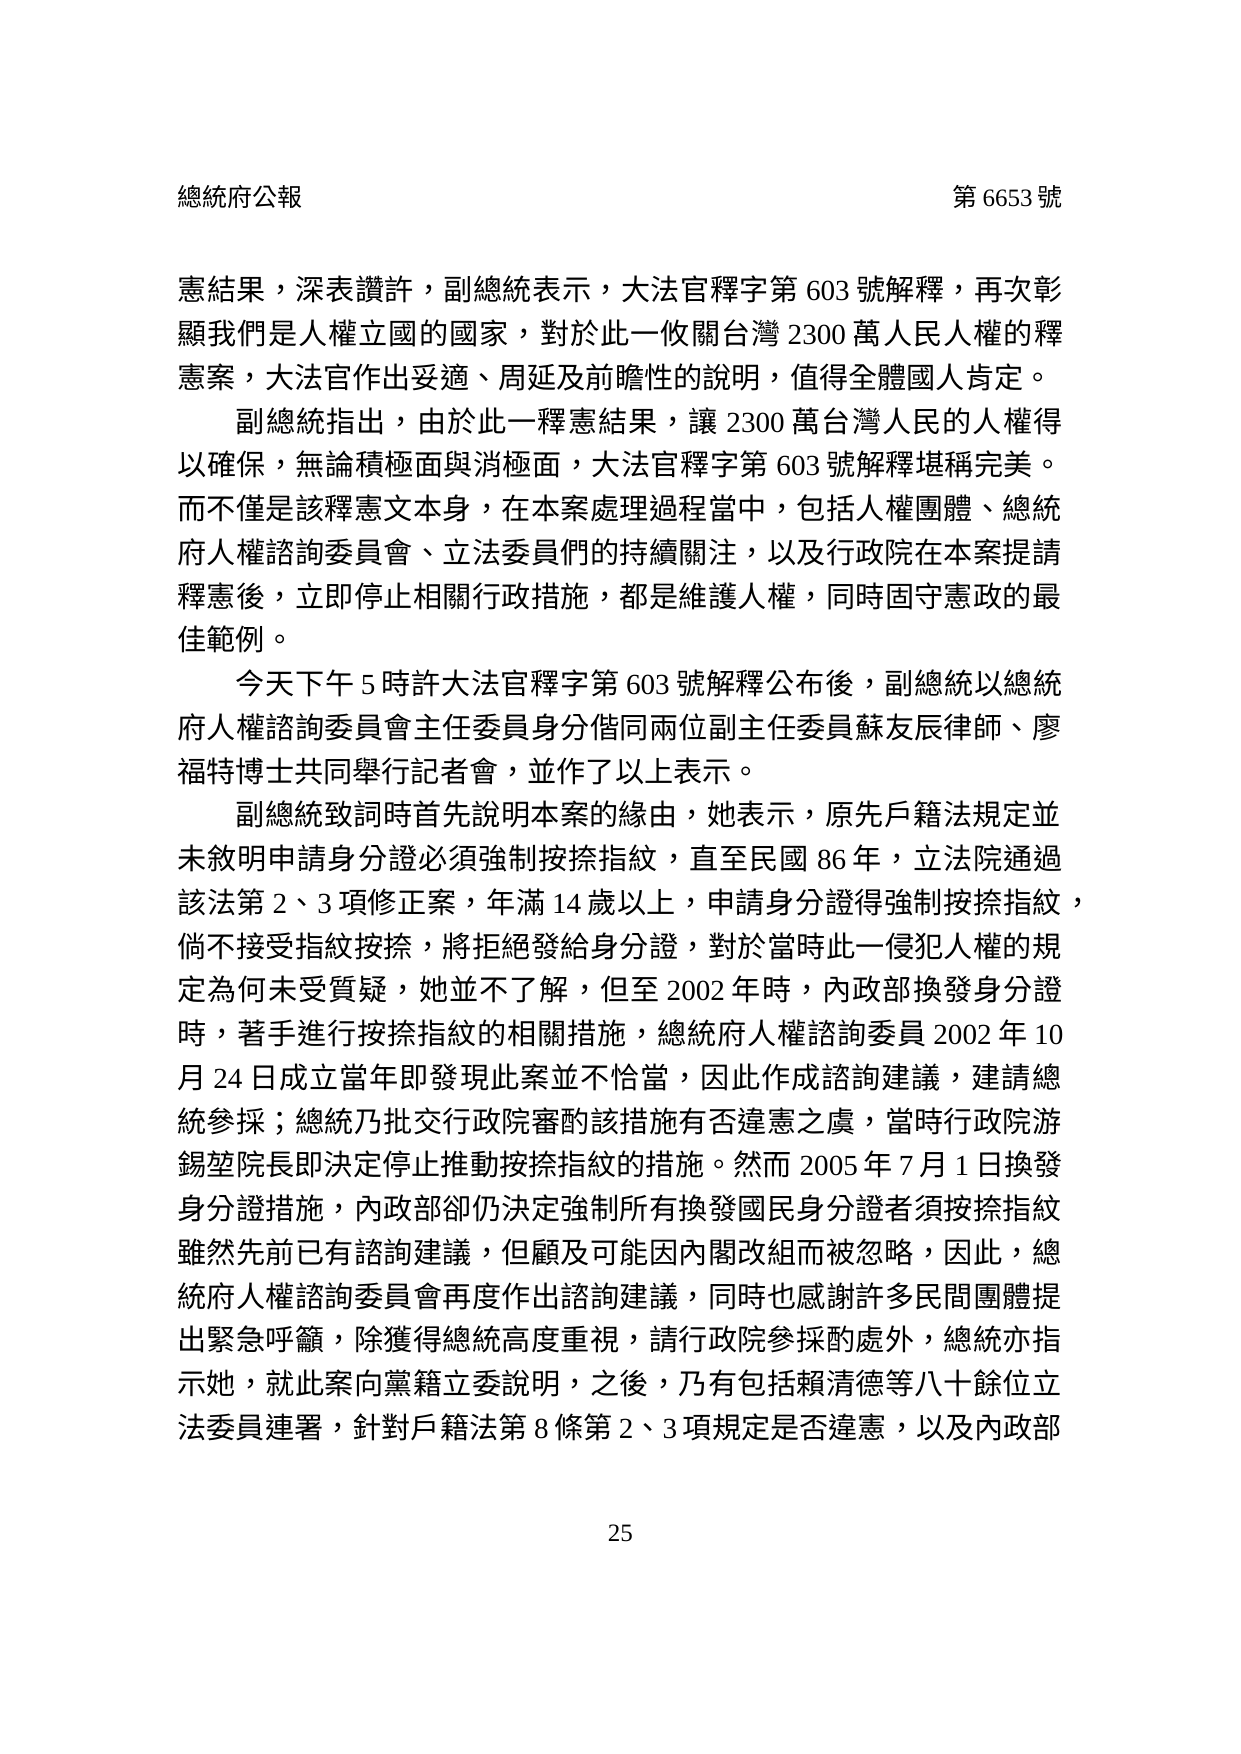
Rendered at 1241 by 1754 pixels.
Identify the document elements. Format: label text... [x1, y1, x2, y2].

text 副總統指出，由於此一釋憲結果，讓2300萬台灣人民的人權得以確保，無論積極面與消極面，大法官釋字第603號解釋堪稱完美。而不僅是該釋憲文本身，在本案處理過程當中，包括人權團體、總統府人權諮詢委員會、立法委員們的持續關注，以及行政院在本案提請釋憲後，立即停止相關行政措施，都是維護人權，同時固守憲政的最佳範例。 [177, 397, 1063, 659]
text 今天下午5時許大法官釋字第603號解釋公布後，副總統以總統府人權諮詢委員會主任委員身分偕同兩位副主任委員蘇友辰律師、廖福特博士共同舉行記者會，並作了以上表示。 [177, 659, 1063, 791]
text 憲結果，深表讚許，副總統表示，大法官釋字第603號解釋，再次彰顯我們是人權立國的國家，對於此一攸關台灣2300萬人民人權的釋憲案，大法官作出妥適、周延及前瞻性的說明，值得全體國人肯定。 [177, 266, 1063, 397]
text 副總統致詞時首先說明本案的緣由，她表示，原先戶籍法規定並未敘明申請身分證必須強制按捺指紋，直至民國86年，立法院通過該法第2、3項修正案，年滿14歲以上，申請身分證得強制按捺指紋，倘不接受指紋按捺，將拒絕發給身分證，對於當時此一侵犯人權的規定為何未受質疑，她並不了解，但至2002年時，內政部換發身分證時，著手進行按捺指紋的相關措施，總統府人權諮詢委員2002年10月24日成立當年即發現此案並不恰當，因此作成諮詢建議，建請總統參採；總統乃批交行政院審酌該措施有否違憲之虞，當時行政院游錫堃院長即決定停止推動按捺指紋的措施。然而2005年7月1日換發身分證措施，內政部卻仍決定強制所有換發國民身分證者須按捺指紋，雖然先前已有諮詢建議，但顧及可能因內閣改組而被忽略，因此，總統府人權諮詢委員會再度作出諮詢建議，同時也感謝許多民間團體提出緊急呼籲，除獲得總統高度重視，請行政院參採酌處外，總統亦指示她，就此案向黨籍立委說明，之後，乃有包括賴清德等八十餘位立法委員連署，針對戶籍法第8條第2、3項規定是否違憲，以及內政部強捺指紋措施是否妥適，申請大法官會議解釋。大法官會議經多次聽證後於今天下午作成決議。 [177, 791, 1063, 1447]
